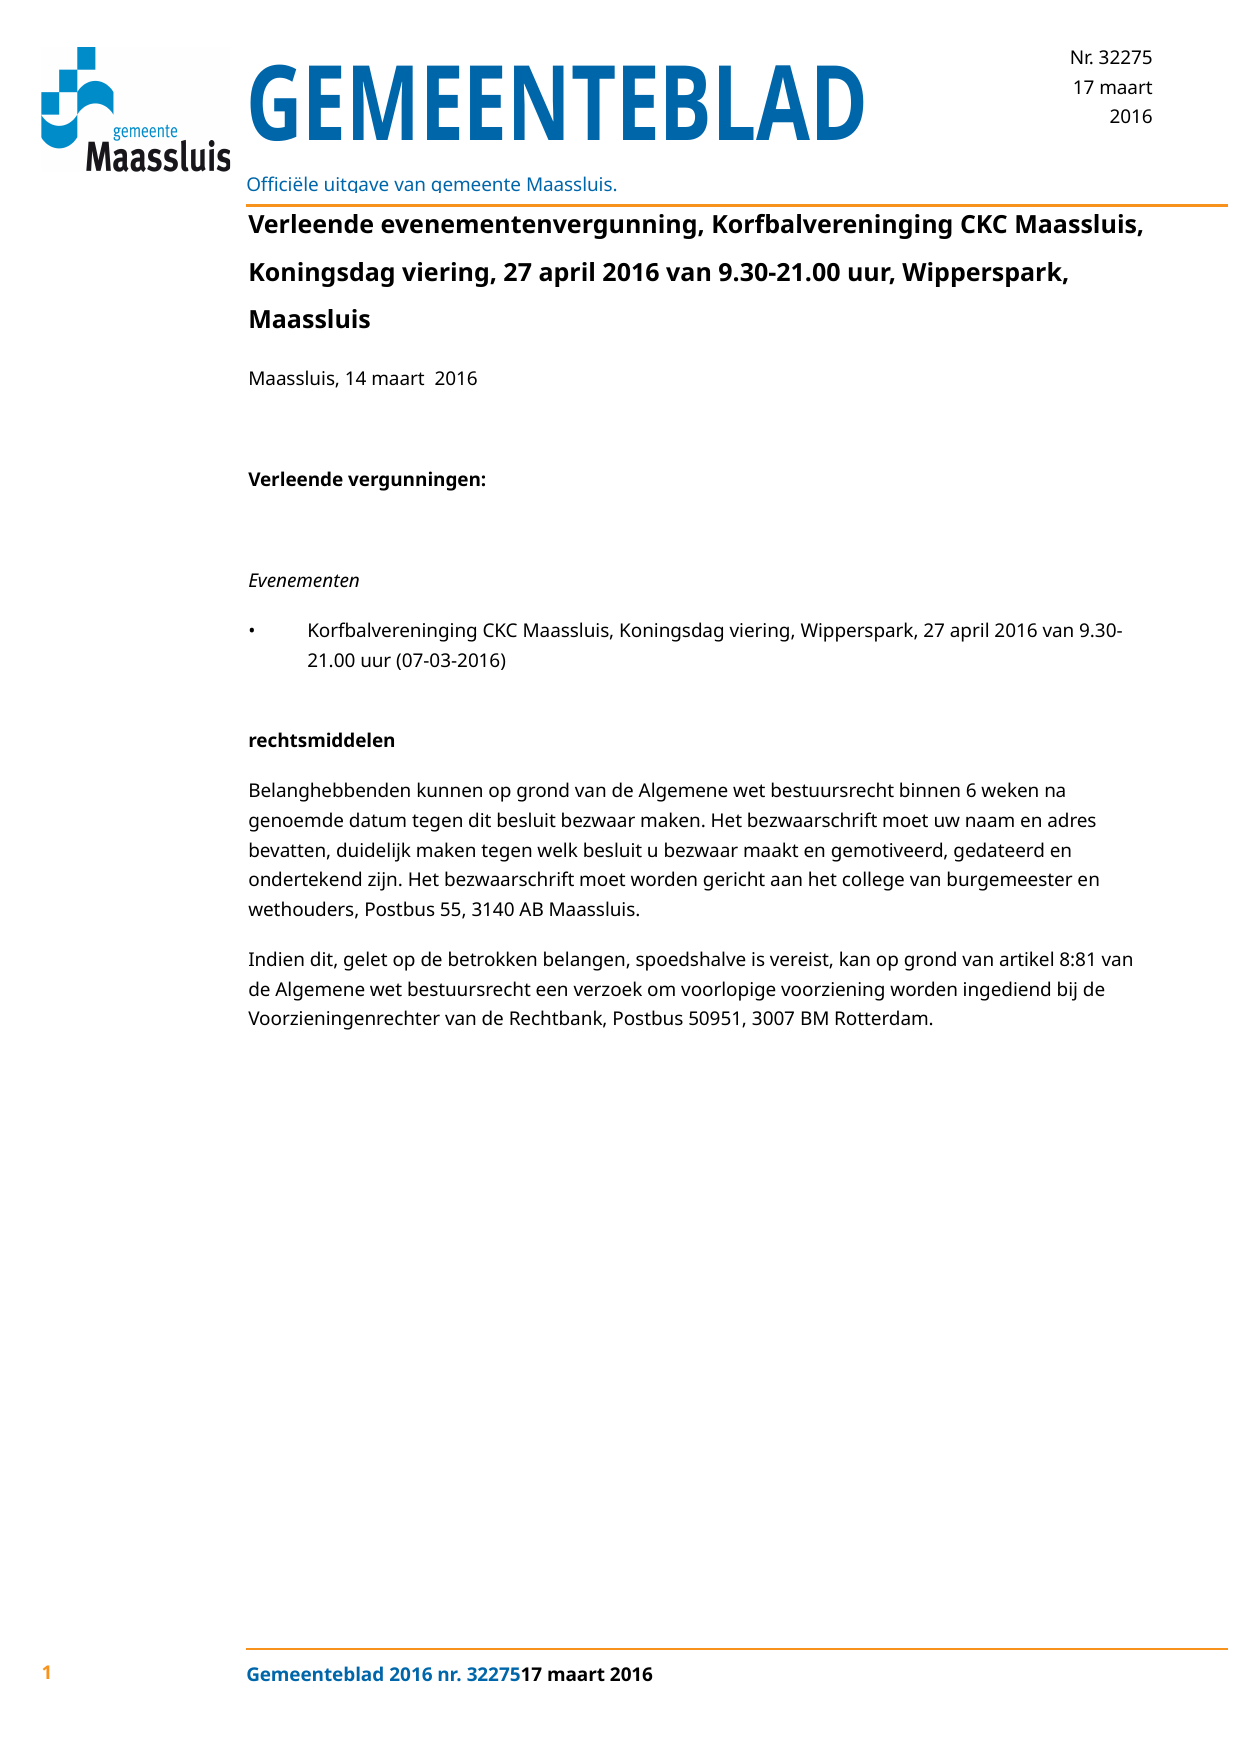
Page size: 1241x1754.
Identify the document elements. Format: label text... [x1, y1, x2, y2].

text Belanghebbenden kunnen op grond van de Algemene wet bestuursrecht binnen 6 weken na genoemde datum tegen dit besluit bezwaar maken. Het bezwaarschrift moet uw naam en adres bevatten, duidelijk maken tegen welk besluit u bezwaar maakt en gemotiveerd, gedateerd en ondertekend zijn. Het bezwaarschrift moet worden gericht aan het college van burgemeester en wethouders, Postbus 55, 3140 AB Maassluis. [248, 778, 1152, 922]
list Korfbalvereninging CKC Maassluis, Koningsdag viering, Wipperspark, 27 april 2016 van 9.30-21.00 uur (07-03-2016) [248, 618, 1152, 673]
picture [41, 47, 231, 172]
picture [41, 47, 77, 92]
text Verleende evenementenvergunning, Korfbalvereninging CKC Maassluis, Koningsdag viering, 27 april 2016 van 9.30-21.00 uur, Wipperspark, Maassluis [248, 207, 1152, 336]
text Indien dit, gelet op de betrokken belangen, spoedshalve is vereist, kan op grond van artikel 8:81 van de Algemene wet bestuursrecht een verzoek om voorlopige voorziening worden ingediend bij de Voorzieningenrechter van de Rechtbank, Postbus 50951, 3007 BM Rotterdam. [248, 946, 1152, 1031]
text rechtsmiddelen [248, 727, 1152, 753]
text Maassluis, 14 maart 2016 [248, 366, 1152, 391]
text Evenementen [248, 567, 1152, 593]
text Verleende vergunningen: [248, 466, 1152, 492]
